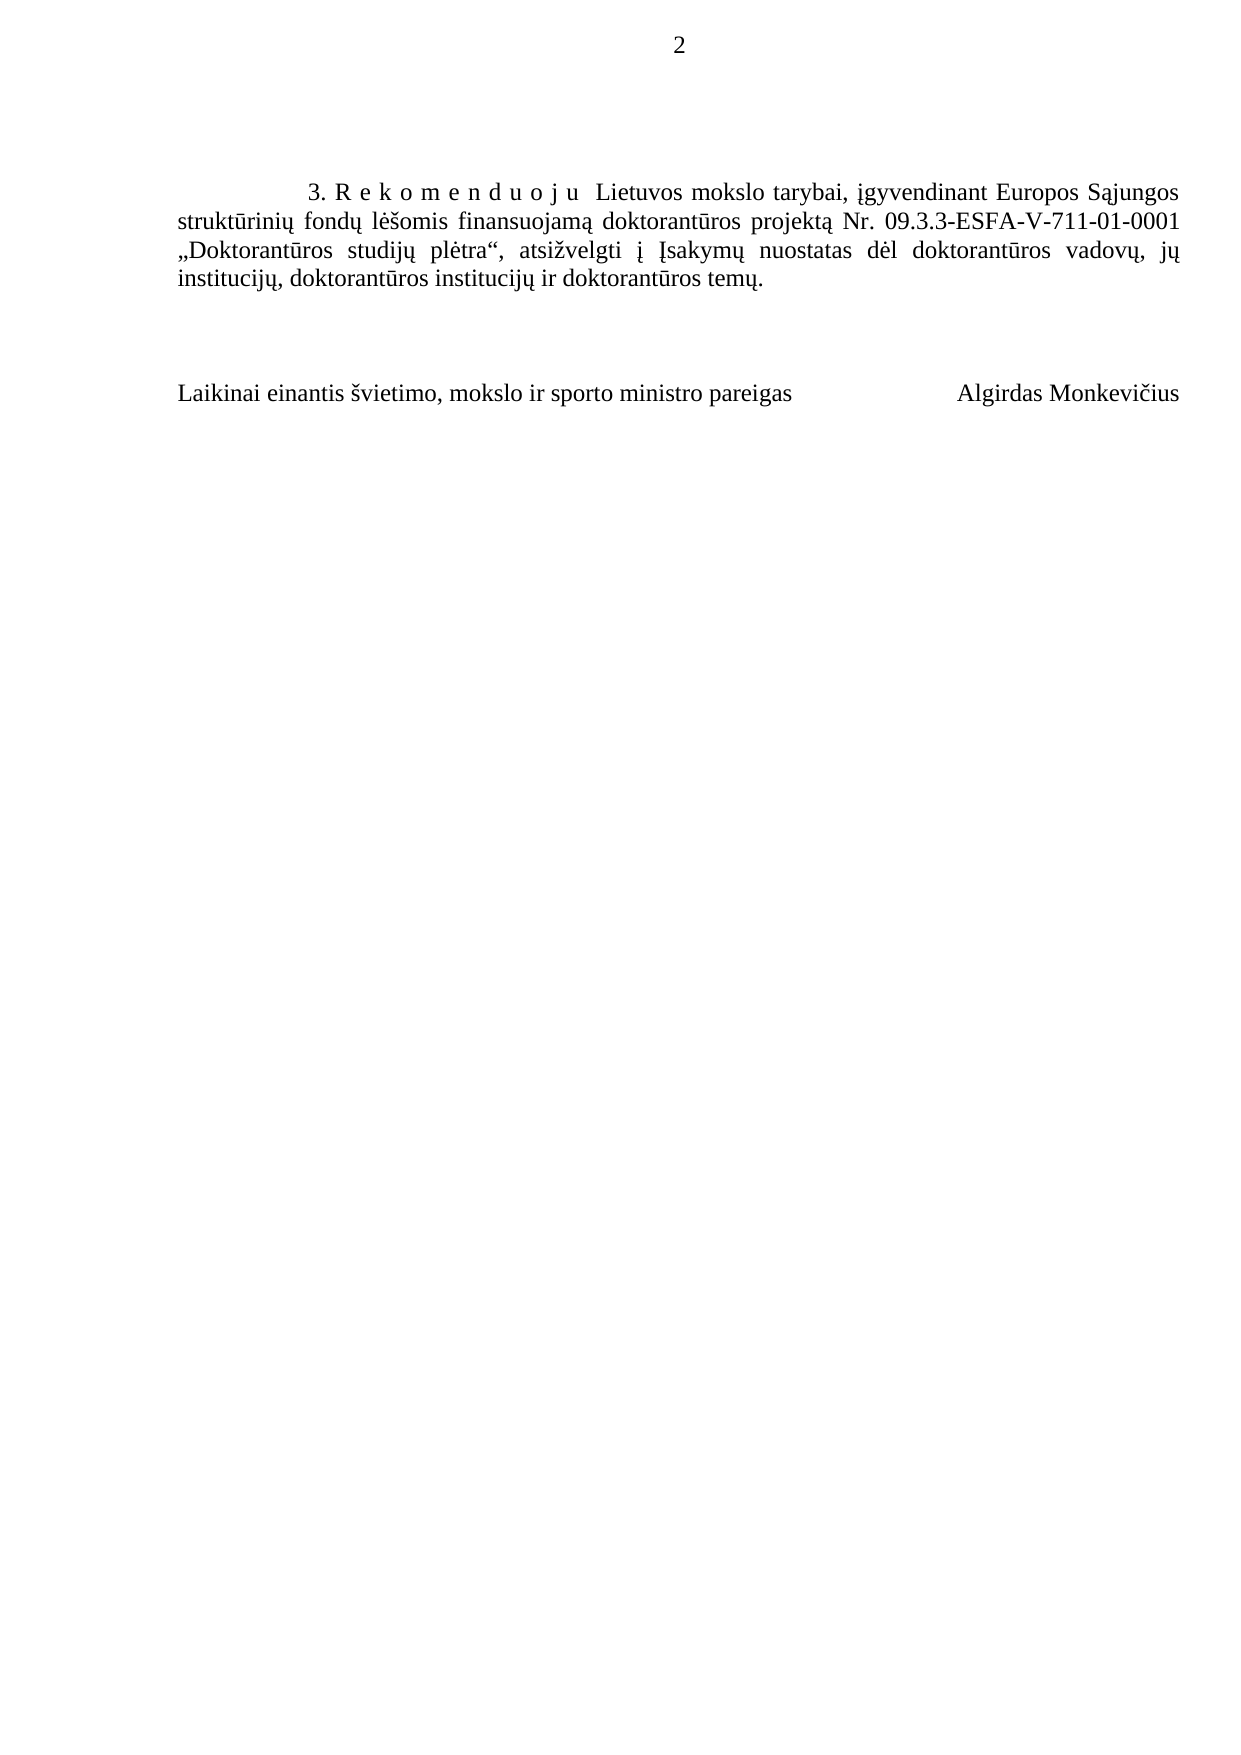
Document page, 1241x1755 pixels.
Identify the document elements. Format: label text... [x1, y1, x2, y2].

text Laikinai einantis švietimo, mokslo ir sporto ministro pareigas Algirdas Monkevičius [177, 378, 1181, 407]
text 3. R e k o m e n d u o j u Lietuvos mokslo tarybai, įgyvendinant Europos Sąjungos struktūrinių fondų lėšomis finansuojamą doktorantūros projektą Nr. 09.3.3-ESFA-V-711-01-0001 „Doktorantūros studijų plėtra“, atsižvelgti į Įsakymų nuostatas dėl doktorantūros vadovų, jų institucijų, doktorantūros institucijų ir doktorantūros temų. [177, 177, 1181, 292]
